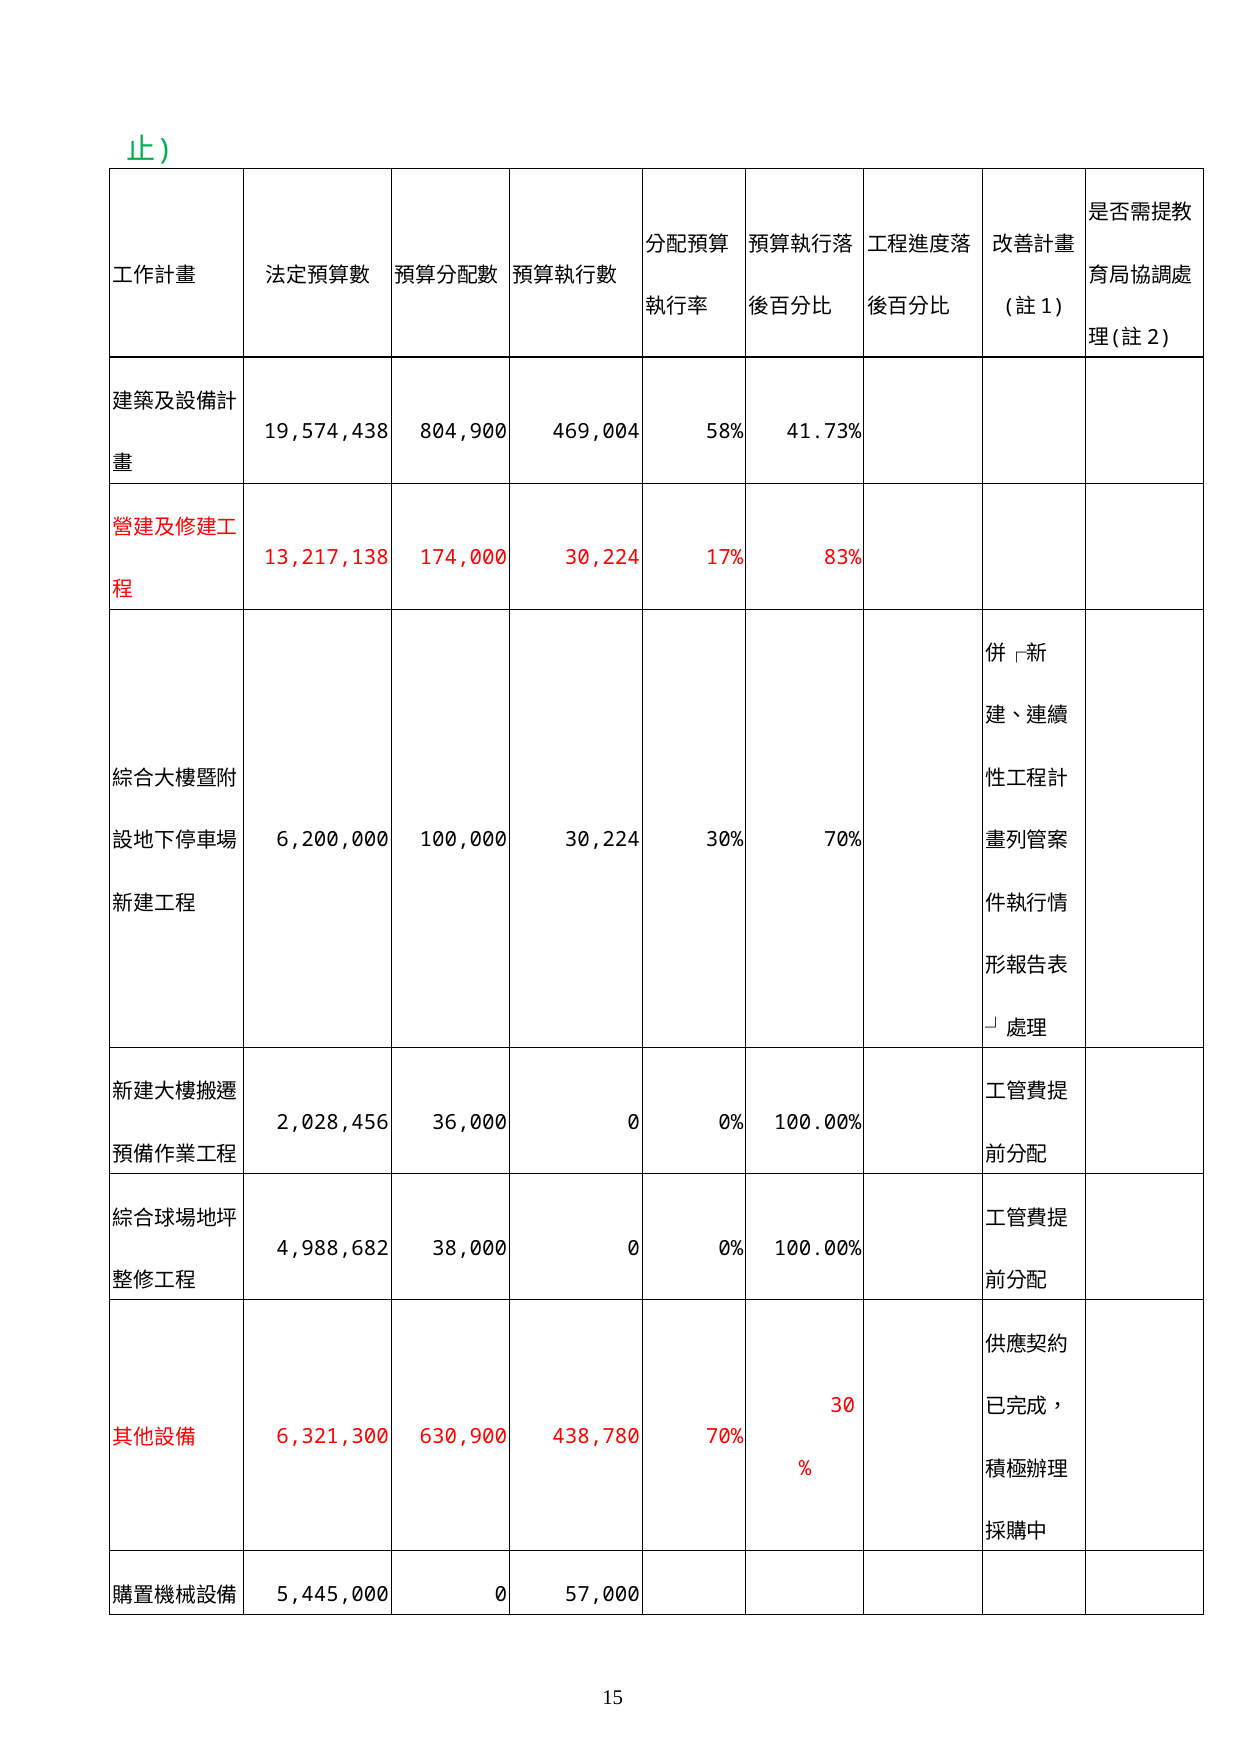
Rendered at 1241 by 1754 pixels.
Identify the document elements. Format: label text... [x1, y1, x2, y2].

table_cell 供應契約已完成，積極辦理採購中 [983, 1300, 1085, 1550]
table_header 預算分配數 [392, 169, 509, 356]
table_cell [864, 358, 982, 482]
table_cell 100,000 [392, 610, 509, 1047]
table_cell [864, 610, 982, 1047]
text 止) [126, 105, 1117, 168]
table_cell 13,217,138 [244, 484, 391, 608]
table_cell 30% [643, 610, 745, 1047]
table_cell 30,224 [510, 610, 642, 1047]
table_cell [983, 484, 1085, 608]
table_cell 其他設備 [110, 1300, 243, 1550]
table_cell 6,200,000 [244, 610, 391, 1047]
table_cell 0 [510, 1174, 642, 1299]
table_header 預算執行落後百分比 [746, 169, 863, 356]
table_cell 438,780 [510, 1300, 642, 1550]
table_cell 0% [643, 1174, 745, 1299]
table_cell 綜合大樓暨附設地下停車場新建工程 [110, 610, 243, 1047]
table_cell 4,988,682 [244, 1174, 391, 1299]
table_cell 5,445,000 [244, 1551, 391, 1614]
table_cell 工管費提前分配 [983, 1048, 1085, 1173]
table_cell 17% [643, 484, 745, 608]
table_cell [1086, 1551, 1203, 1614]
table_cell 建築及設備計畫 [110, 358, 243, 482]
table_cell 30,224 [510, 484, 642, 608]
table_header 工程進度落後百分比 [864, 169, 982, 356]
table_cell 57,000 [510, 1551, 642, 1614]
table_cell 工管費提前分配 [983, 1174, 1085, 1299]
table_cell 36,000 [392, 1048, 509, 1173]
table_cell [643, 1551, 745, 1614]
table_cell [983, 358, 1085, 482]
table_cell 綜合球場地坪整修工程 [110, 1174, 243, 1299]
table_cell 83% [746, 484, 863, 608]
table_cell [864, 1300, 982, 1550]
table_cell 100.00% [746, 1174, 863, 1299]
table_cell [746, 1551, 863, 1614]
table_cell [1086, 1300, 1203, 1550]
table_cell 174,000 [392, 484, 509, 608]
table_cell [864, 1048, 982, 1173]
table_cell 新建大樓搬遷預備作業工程 [110, 1048, 243, 1173]
table_cell 6,321,300 [244, 1300, 391, 1550]
table_cell [864, 1174, 982, 1299]
table_cell [864, 1551, 982, 1614]
table_cell 70% [746, 610, 863, 1047]
table_header 分配預算執行率 [643, 169, 745, 356]
table_cell 100.00% [746, 1048, 863, 1173]
table_cell 0% [643, 1048, 745, 1173]
table_cell 630,900 [392, 1300, 509, 1550]
table_cell 營建及修建工程 [110, 484, 243, 608]
table_cell 0 [510, 1048, 642, 1173]
table_cell 70% [643, 1300, 745, 1550]
table_cell [1086, 1048, 1203, 1173]
table_cell [1086, 610, 1203, 1047]
table_cell [1086, 1174, 1203, 1299]
table_cell [1086, 358, 1203, 482]
table_cell [983, 1551, 1085, 1614]
table_cell [864, 484, 982, 608]
table_header 是否需提教育局協調處理(註2) [1086, 169, 1203, 356]
table_cell 0 [392, 1551, 509, 1614]
table_cell 購置機械設備 [110, 1551, 243, 1614]
table_cell 804,900 [392, 358, 509, 482]
table_cell 30% [746, 1300, 863, 1550]
table_cell 38,000 [392, 1174, 509, 1299]
table_header 預算執行數 [510, 169, 642, 356]
table_header 改善計畫(註1) [983, 169, 1085, 356]
table_cell 2,028,456 [244, 1048, 391, 1173]
table_cell [1086, 484, 1203, 608]
table_header 法定預算數 [244, 169, 391, 356]
table_header 工作計畫 [110, 169, 243, 356]
table_cell 469,004 [510, 358, 642, 482]
table_cell 併┌新建、連續性工程計畫列管案件執行情形報告表┘處理 [983, 610, 1085, 1047]
table_cell 58% [643, 358, 745, 482]
table_cell 41.73% [746, 358, 863, 482]
table_cell 19,574,438 [244, 358, 391, 482]
